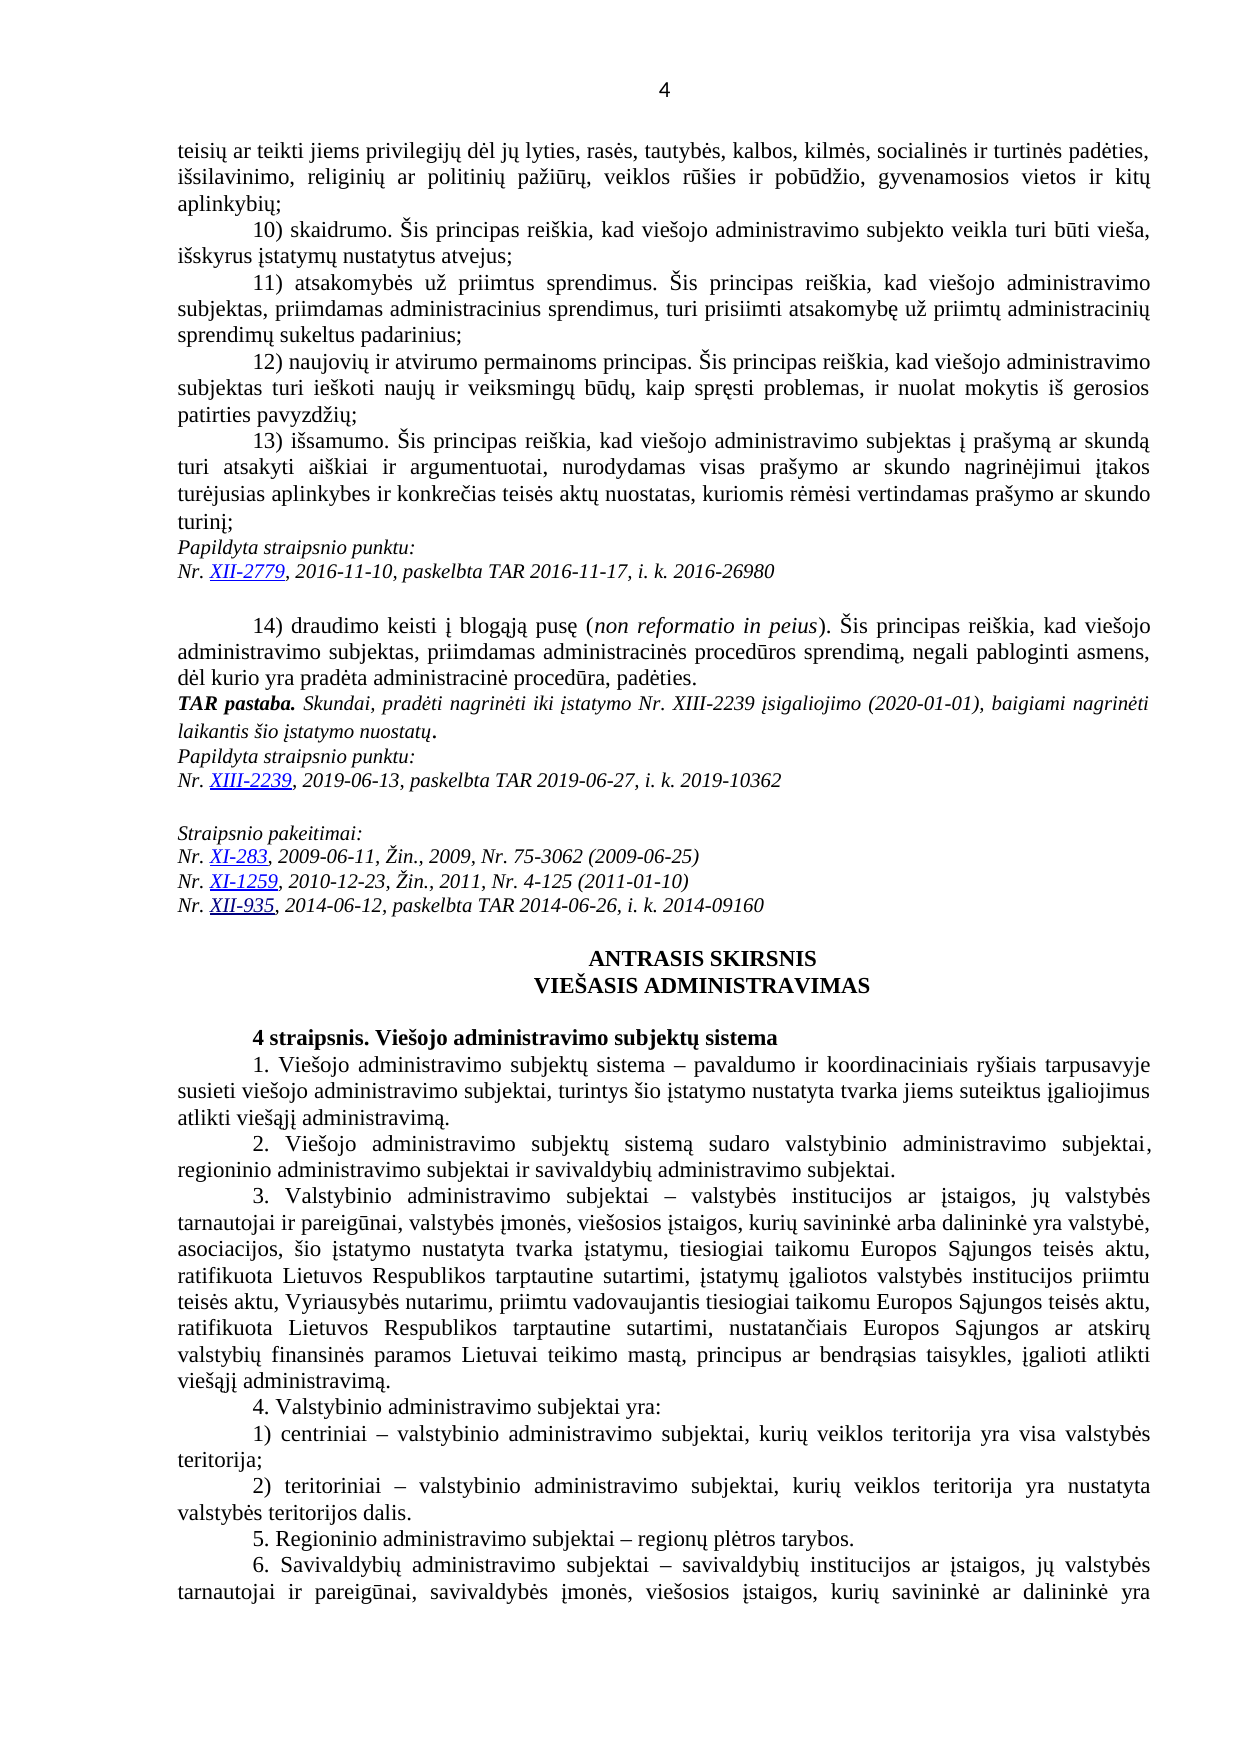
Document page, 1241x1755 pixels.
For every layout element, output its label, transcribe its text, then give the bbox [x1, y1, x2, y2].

text 1. Viešojo administravimo subjektų sistema – pavaldumo ir koordinaciniais ryšiais tarpusavyje susieti viešojo administravimo subjektai, turintys šio įstatymo nustatyta tvarka jiems suteiktus įgaliojimus atlikti viešąjį administravimą. [177, 1051, 1152, 1130]
text Nr. XI-283, 2009-06-11, Žin., 2009, Nr. 75-3062 (2009-06-25) [177, 844, 1152, 868]
text 12) naujovių ir atvirumo permainoms principas. Šis principas reiškia, kad viešojo administravimo subjektas turi ieškoti naujų ir veiksmingų būdų, kaip spręsti problemas, ir nuolat mokytis iš gerosios patirties pavyzdžių; [177, 348, 1152, 427]
text 13) išsamumo. Šis principas reiškia, kad viešojo administravimo subjektas į prašymą ar skundą turi atsakyti aiškiai ir argumentuotai, nurodydamas visas prašymo ar skundo nagrinėjimui įtakos turėjusias aplinkybes ir konkrečias teisės aktų nuostatas, kuriomis rėmėsi vertindamas prašymo ar skundo turinį; [177, 427, 1152, 535]
text 5. Regioninio administravimo subjektai – regionų plėtros tarybos. [177, 1525, 1152, 1552]
text Papildyta straipsnio punktu: [177, 535, 1152, 559]
text 2. Viešojo administravimo subjektų sistemą sudaro valstybinio administravimo subjektai, regioninio administravimo subjektai ir savivaldybių administravimo subjektai. [177, 1130, 1152, 1183]
text Nr. XII-935, 2014-06-12, paskelbta TAR 2014-06-26, i. k. 2014-09160 [177, 893, 1152, 917]
text 11) atsakomybės už priimtus sprendimus. Šis principas reiškia, kad viešojo administravimo subjektas, priimdamas administracinius sprendimus, turi prisiimti atsakomybę už priimtų administracinių sprendimų sukeltus padarinius; [177, 269, 1152, 348]
text Papildyta straipsnio punktu: [177, 743, 1152, 768]
text ANTRASIS SKIRSNIS [177, 945, 1152, 972]
text Nr. XI-1259, 2010-12-23, Žin., 2011, Nr. 4-125 (2011-01-10) [177, 868, 1152, 893]
text 2) teritoriniai – valstybinio administravimo subjektai, kurių veiklos teritorija yra nustatyta valstybės teritorijos dalis. [177, 1472, 1152, 1525]
text Nr. XIII-2239, 2019-06-13, paskelbta TAR 2019-06-27, i. k. 2019-10362 [177, 768, 1152, 792]
text 14) draudimo keisti į blogąją pusę (non reformatio in peius). Šis principas reiškia, kad viešojo administravimo subjektas, priimdamas administracinės procedūros sprendimą, negali pabloginti asmens, dėl kurio yra pradėta administracinė procedūra, padėties. [177, 612, 1152, 691]
text Straipsnio pakeitimai: [177, 820, 1152, 844]
text TAR pastaba. Skundai, pradėti nagrinėti iki įstatymo Nr. XIII-2239 įsigaliojimo (2020-01-01), baigiami nagrinėti laikantis šio įstatymo nuostatų. [177, 691, 1152, 743]
text 1) centriniai – valstybinio administravimo subjektai, kurių veiklos teritorija yra visa valstybės teritorija; [177, 1420, 1152, 1472]
text 6. Savivaldybių administravimo subjektai – savivaldybių institucijos ar įstaigos, jų valstybės tarnautojai ir pareigūnai, savivaldybės įmonės, viešosios įstaigos, kurių savininkė ar dalininkė yra [177, 1552, 1152, 1604]
text teisių ar teikti jiems privilegijų dėl jų lyties, rasės, tautybės, kalbos, kilmės, socialinės ir turtinės padėties, išsilavinimo, religinių ar politinių pažiūrų, veiklos rūšies ir pobūdžio, gyvenamosios vietos ir kitų aplinkybių; [177, 137, 1152, 216]
text 4 straipsnis. Viešojo administravimo subjektų sistema [177, 1024, 1152, 1051]
text 3. Valstybinio administravimo subjektai – valstybės institucijos ar įstaigos, jų valstybės tarnautojai ir pareigūnai, valstybės įmonės, viešosios įstaigos, kurių savininkė arba dalininkė yra valstybė, asociacijos, šio įstatymo nustatyta tvarka įstatymu, tiesiogiai taikomu Europos Sąjungos teisės aktu, ratifikuota Lietuvos Respublikos tarptautine sutartimi, įstatymų įgaliotos valstybės institucijos priimtu teisės aktu, Vyriausybės nutarimu, priimtu vadovaujantis tiesiogiai taikomu Europos Sąjungos teisės aktu, ratifikuota Lietuvos Respublikos tarptautine sutartimi, nustatančiais Europos Sąjungos ar atskirų valstybių finansinės paramos Lietuvai teikimo mastą, principus ar bendrąsias taisykles, įgalioti atlikti viešąjį administravimą. [177, 1183, 1152, 1393]
text 4. Valstybinio administravimo subjektai yra: [177, 1393, 1152, 1420]
text Nr. XII-2779, 2016-11-10, paskelbta TAR 2016-11-17, i. k. 2016-26980 [177, 559, 1152, 583]
text VIEŠASIS ADMINISTRAVIMAS [177, 972, 1152, 998]
text 10) skaidrumo. Šis principas reiškia, kad viešojo administravimo subjekto veikla turi būti vieša, išskyrus įstatymų nustatytus atvejus; [177, 216, 1152, 269]
